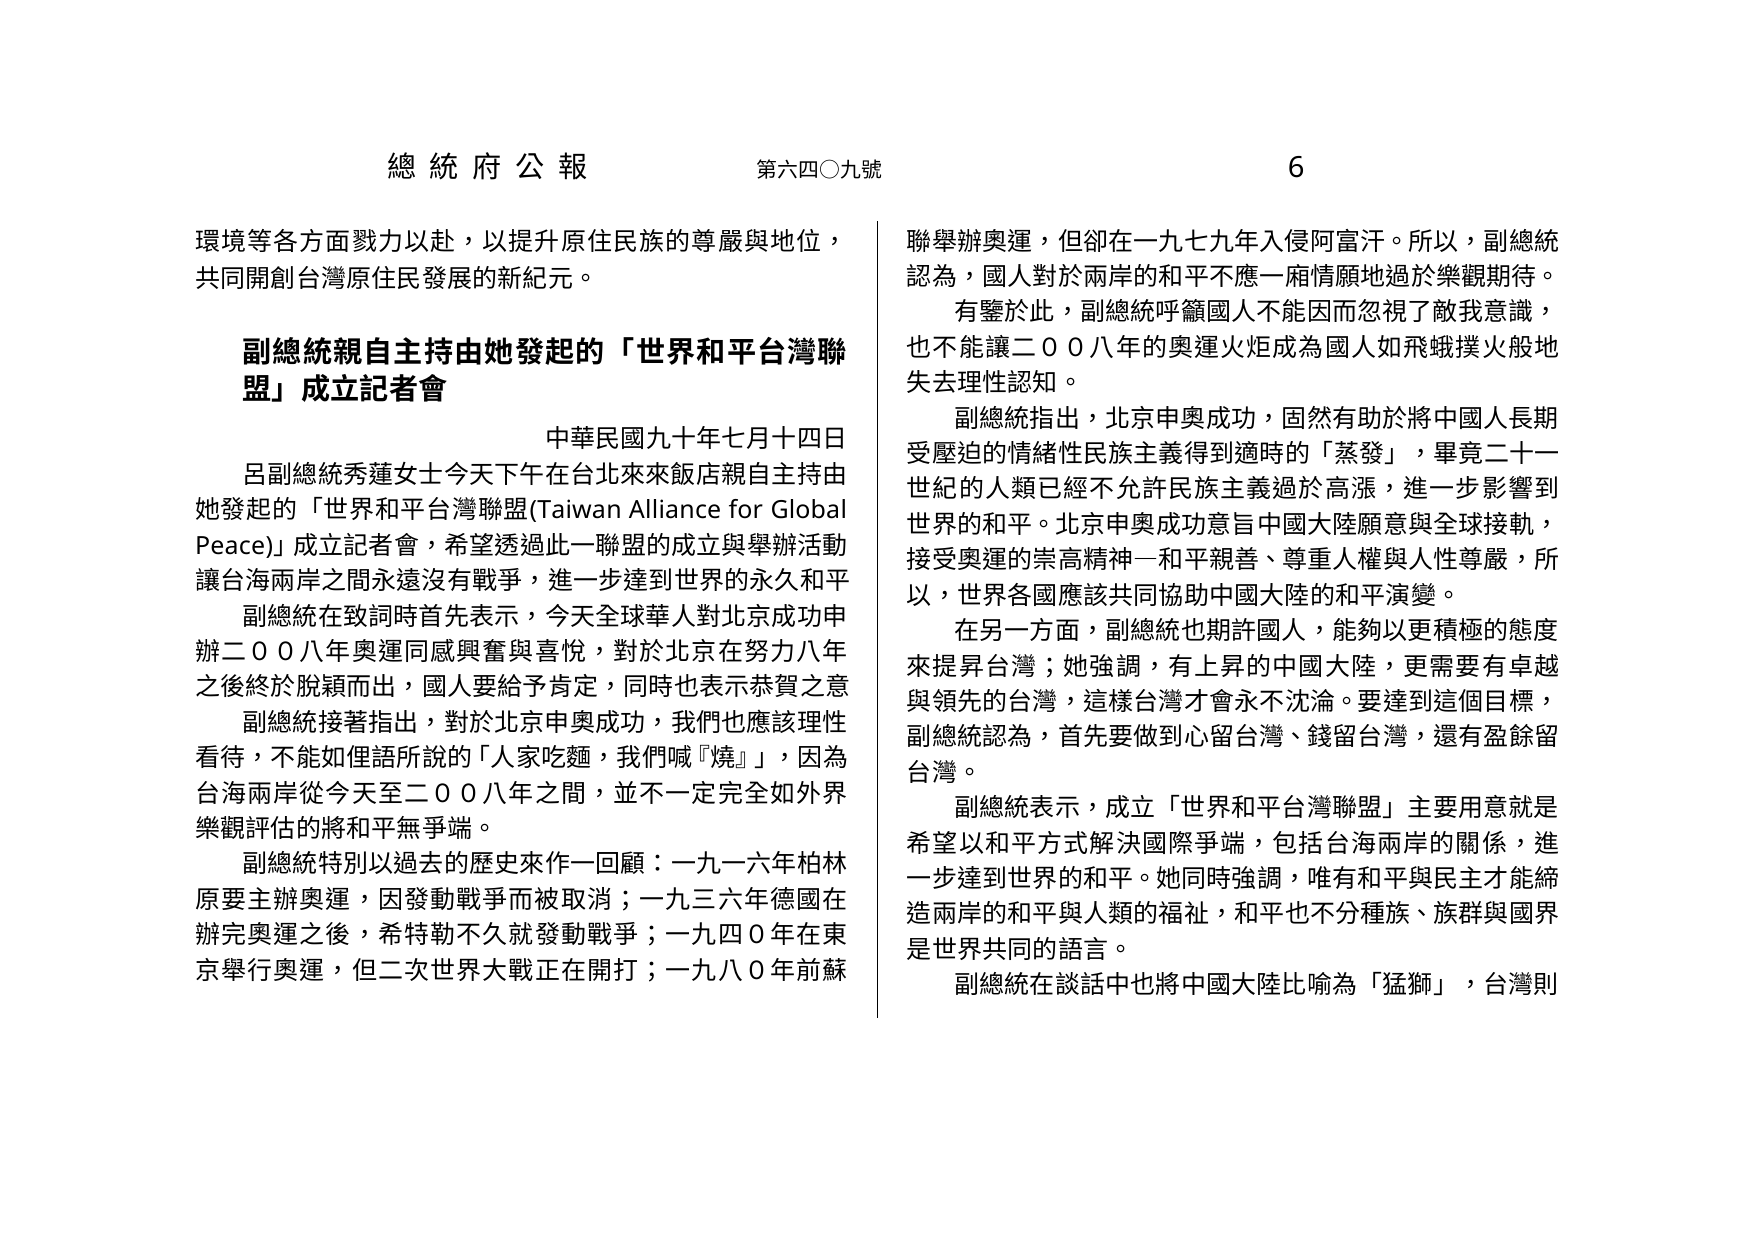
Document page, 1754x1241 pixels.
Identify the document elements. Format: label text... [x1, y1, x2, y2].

text 副總統表示，成立「世界和平台灣聯盟」主要用意就是希望以和平方式解決國際爭端，包括台海兩岸的關係，進一步達到世界的和平。她同時強調，唯有和平與民主才能締造兩岸的和平與人類的福祉，和平也不分種族、族群與國界，是世界共同的語言。 [907, 788, 1559, 965]
text 副總統親自主持由她發起的「世界和平台灣聯盟」成立記者會 [242, 332, 847, 407]
text 副總統在談話中也將中國大陸比喻為「猛獅」，台灣則比成「凱蒂貓」，她希望北京這次的申奧成功能夠讓「猛獅」成為「祥獅獻瑞」，而一幅「祥獅獻瑞」與人見人愛的「凱蒂貓」和樂相處的景象才是世界永久和平的象徵。 [907, 965, 1559, 1001]
text 有鑒於此，副總統呼籲國人不能因而忽視了敵我意識，也不能讓二００八年的奧運火炬成為國人如飛蛾撲火般地失去理性認知。 [907, 292, 1559, 399]
text 副總統特別以過去的歷史來作一回顧：一九一六年柏林原要主辦奧運，因發動戰爭而被取消；一九三六年德國在辦完奧運之後，希特勒不久就發動戰爭；一九四０年在東京舉行奧運，但二次世界大戰正在開打；一九八０年前蘇 [195, 844, 847, 986]
text 副總統在致詞時首先表示，今天全球華人對北京成功申辦二００八年奧運同感興奮與喜悅，對於北京在努力八年之後終於脫穎而出，國人要給予肯定，同時也表示恭賀之意。 [195, 597, 847, 703]
text 呂副總統秀蓮女士今天下午在台北來來飯店親自主持由她發起的「世界和平台灣聯盟(Taiwan Alliance for Global Peace)」成立記者會，希望透過此一聯盟的成立與舉辦活動，讓台海兩岸之間永遠沒有戰爭，進一步達到世界的永久和平。 [195, 455, 847, 597]
text 中華民國九十年七月十四日 [195, 419, 847, 455]
text 副總統接著指出，對於北京申奧成功，我們也應該理性看待，不能如俚語所說的「人家吃麵，我們喊『燒』」，因為台海兩岸從今天至二００八年之間，並不一定完全如外界樂觀評估的將和平無爭端。 [195, 703, 847, 844]
text 環境等各方面戮力以赴，以提升原住民族的尊嚴與地位，共同開創台灣原住民發展的新紀元。 [195, 222, 847, 294]
text 在另一方面，副總統也期許國人，能夠以更積極的態度來提昇台灣；她強調，有上昇的中國大陸，更需要有卓越與領先的台灣，這樣台灣才會永不沈淪。要達到這個目標，副總統認為，首先要做到心留台灣、錢留台灣，還有盈餘留台灣。 [907, 611, 1559, 788]
text 副總統指出，北京申奧成功，固然有助於將中國人長期受壓迫的情緒性民族主義得到適時的「蒸發」，畢竟二十一世紀的人類已經不允許民族主義過於高漲，進一步影響到世界的和平。北京申奧成功意旨中國大陸願意與全球接軌，接受奧運的崇高精神—和平親善、尊重人權與人性尊嚴，所以，世界各國應該共同協助中國大陸的和平演變。 [907, 399, 1559, 611]
text 聯舉辦奧運，但卻在一九七九年入侵阿富汗。所以，副總統認為，國人對於兩岸的和平不應一廂情願地過於樂觀期待。 [907, 222, 1559, 292]
